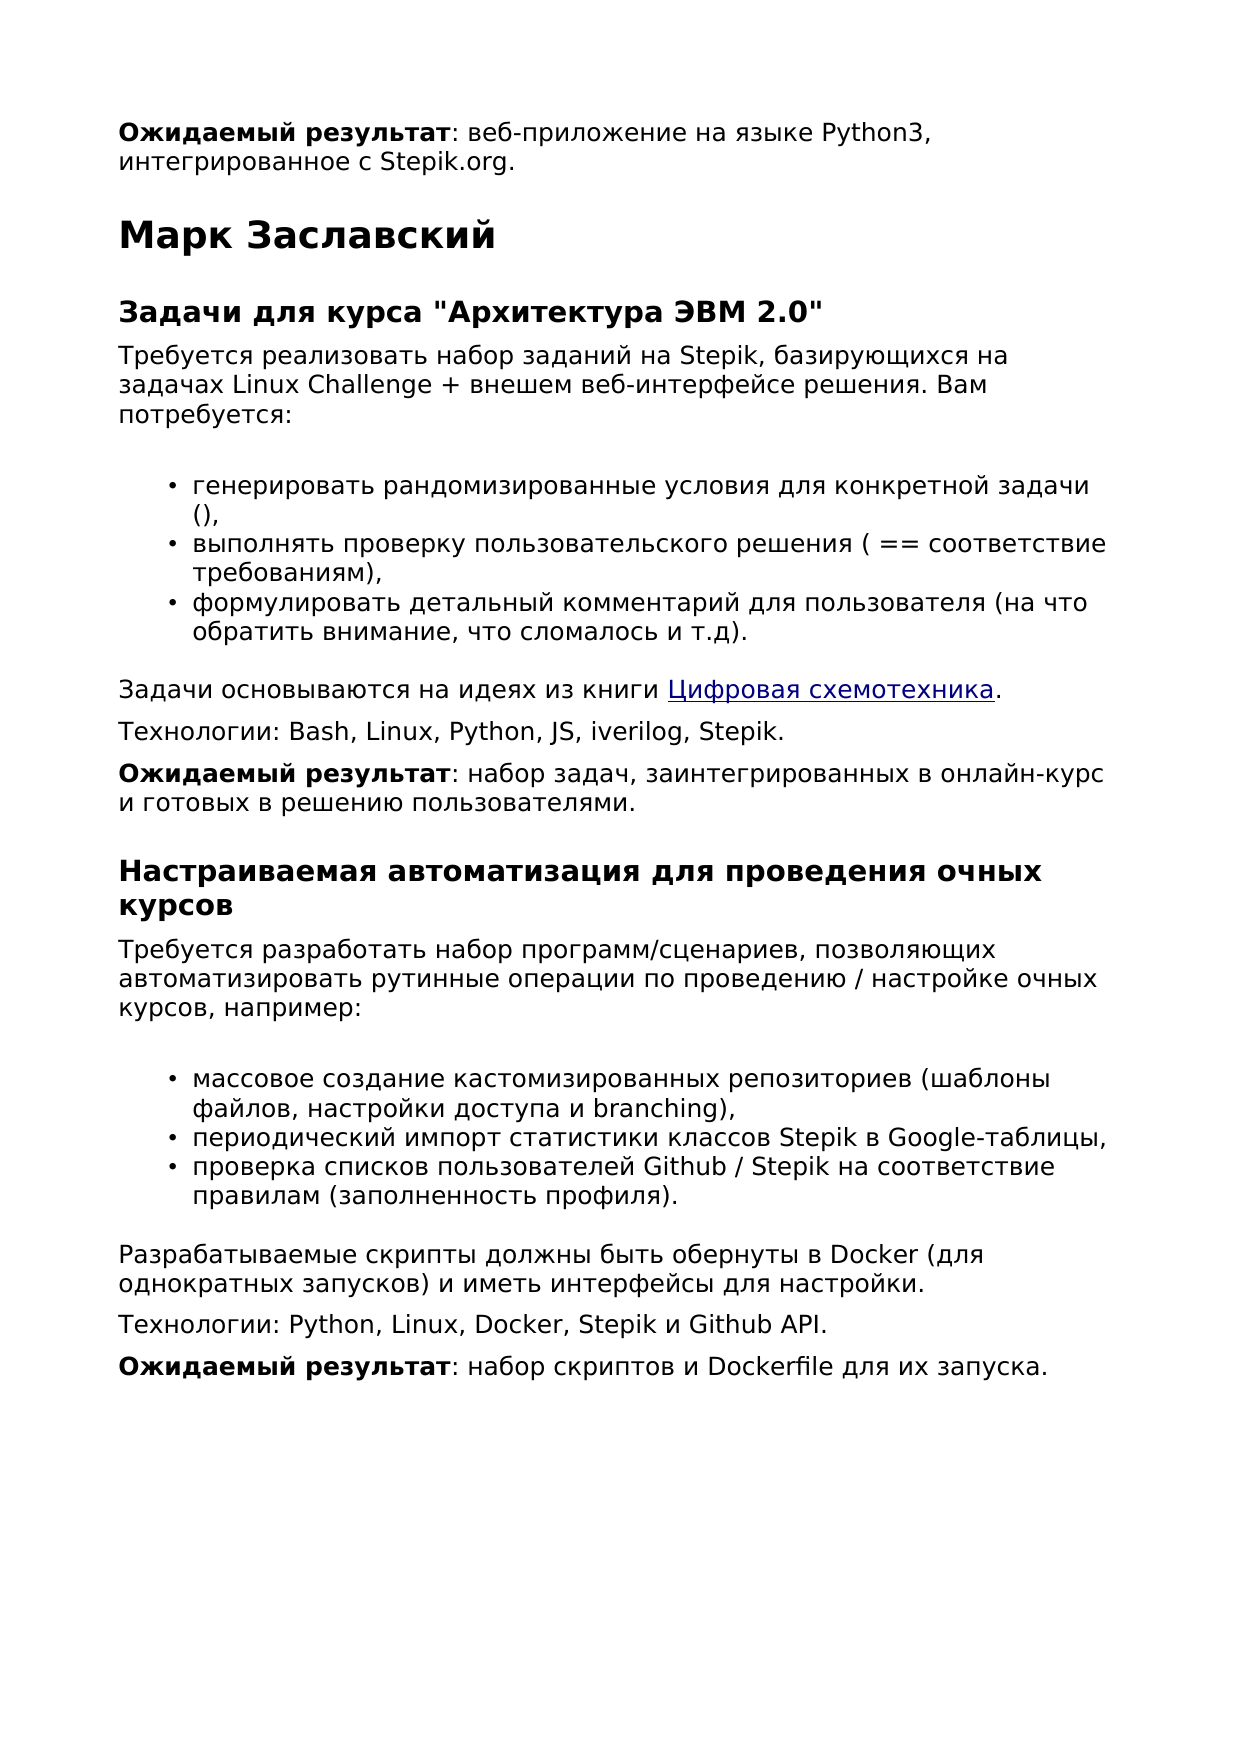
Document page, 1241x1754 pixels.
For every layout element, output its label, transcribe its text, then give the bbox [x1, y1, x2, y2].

text Ожидаемый результат: веб-приложение на языке Python3, интегрированное с Stepik.org. [118, 118, 1122, 176]
list периодический импорт статистики классов Stepik в Google-таблицы, [177, 1123, 1122, 1152]
subtitle Настраиваемая автоматизация для проведения очных курсов [118, 855, 1122, 923]
text Задачи основываются на идеях из книги Цифровая схемотехника. [118, 676, 1122, 705]
text Ожидаемый результат: набор задач, заинтегрированных в онлайн-курс и готовых в решению пользователями. [118, 759, 1122, 817]
list генерировать рандомизированные условия для конкретной задачи (), [177, 471, 1122, 529]
list массовое создание кастомизированных репозиториев (шаблоны файлов, настройки доступа и branching), [177, 1064, 1122, 1123]
list проверка списков пользователей Github / Stepik на соответствие правилам (заполненность профиля). [177, 1152, 1122, 1210]
text Технологии: Python, Linux, Docker, Stepik и Github API. [118, 1311, 1122, 1340]
text Требуется разработать набор программ/сценариев, позволяющих автоматизировать рутинные операции по проведению / настройке очных курсов, например: [118, 935, 1122, 1023]
text Разрабатываемые скрипты должны быть обернуты в Docker (для однократных запусков) и иметь интерфейсы для настройки. [118, 1240, 1122, 1298]
subtitle Задачи для курса "Архитектура ЭВМ 2.0" [118, 295, 1122, 329]
text Технологии: Bash, Linux, Python, JS, iverilog, Stepik. [118, 717, 1122, 746]
text Требуется реализовать набор заданий на Stepik, базирующихся на задачах Linux Challenge + внешем веб-интерфейсе решения. Вам потребуется: [118, 342, 1122, 429]
list выполнять проверку пользовательского решения ( == соответствие требованиям), [177, 529, 1122, 588]
list формулировать детальный комментарий для пользователя (на что обратить внимание, что сломалось и т.д). [177, 588, 1122, 646]
subtitle Марк Заславский [118, 214, 1122, 258]
text Ожидаемый результат: набор скриптов и Dockerfile для их запуска. [118, 1352, 1122, 1382]
